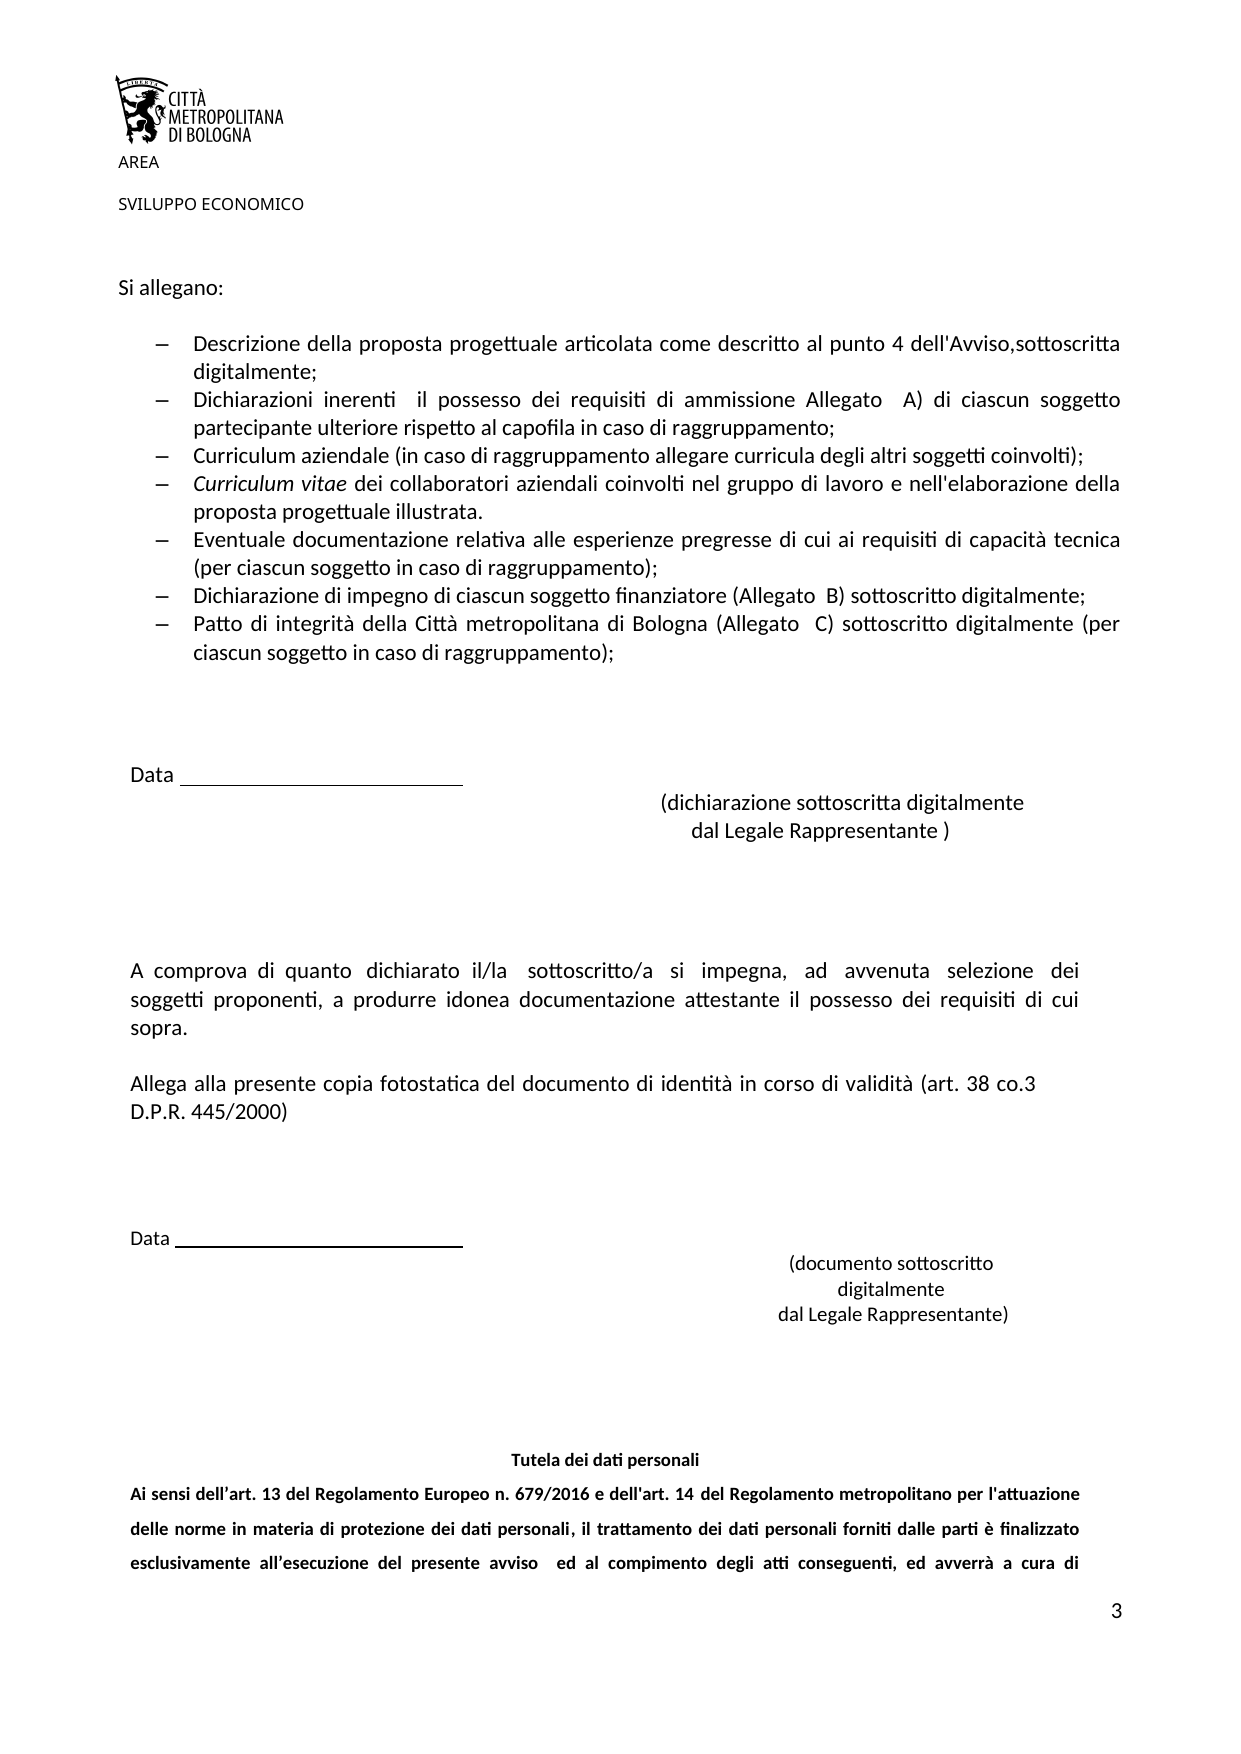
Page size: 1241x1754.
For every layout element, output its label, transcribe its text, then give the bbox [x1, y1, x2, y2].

list Eventuale documentazione relativa alle esperienze pregresse di cui ai requisiti di capacità tecnica (per ciascun soggetto in caso di raggruppamento); [156, 526, 1122, 582]
list Patto di integrità della Città metropolitana di Bologna (Allegato C) sottoscritto digitalmente (per ciascun soggetto in caso di raggruppamento); [156, 609, 1122, 666]
text (dichiarazione sottoscritta digitalmente [660, 788, 1122, 817]
list Descrizione della proposta progettuale articolata come descritto al punto 4 dell'Avviso,sottoscritta digitalmente; [156, 329, 1122, 385]
text (documento sottoscritto [660, 1250, 1122, 1276]
text dal Legale Rappresentante) [660, 1301, 1122, 1327]
list Dichiarazioni inerenti il possesso dei requisiti di ammissione Allegato A) di ciascun soggetto partecipante ulteriore rispetto al capofila in caso di raggruppamento; [156, 385, 1122, 441]
list Dichiarazione di impegno di ciascun soggetto finanziatore (Allegato B) sottoscritto digitalmente; [156, 582, 1122, 609]
text Data [130, 761, 1122, 788]
text Si allegano: [118, 273, 1122, 301]
text Allega alla presente copia fotostatica del documento di identità in corso di validità (art. 38 co.3 D.P.R. 445/2000) [130, 1069, 1038, 1125]
text A comprova di quanto dichiarato il/la sottoscritto/a si impegna, ad avvenuta selezione dei soggetti proponenti, a produrre idonea documentazione attestante il possesso dei requisiti di cui sopra. [130, 957, 1081, 1041]
picture [115, 75, 284, 147]
text Ai sensi dell’art. 13 del Regolamento Europeo n. 679/2016 e dell'art. 14 del Regolamento metropolitano per l'attuazione delle norme in materia di protezione dei dati personali, il trattamento dei dati personali forniti dalle parti è finalizzato esclusivamente all’esecuzione del presente avviso ed al compimento degli atti conseguenti, ed avverrà a cura di [130, 1482, 1081, 1574]
list Curriculum aziendale (in caso di raggruppamento allegare curricula degli altri soggetti coinvolti); [156, 441, 1122, 469]
text dal Legale Rappresentante ) [660, 817, 1122, 844]
list Tutela dei dati personali [130, 1448, 1081, 1471]
text digitalmente [660, 1276, 1122, 1301]
list Curriculum vitae dei collaboratori aziendali coinvolti nel gruppo di lavoro e nell'elaborazione della proposta progettuale illustrata. [156, 469, 1122, 526]
text Data [130, 1225, 1122, 1250]
